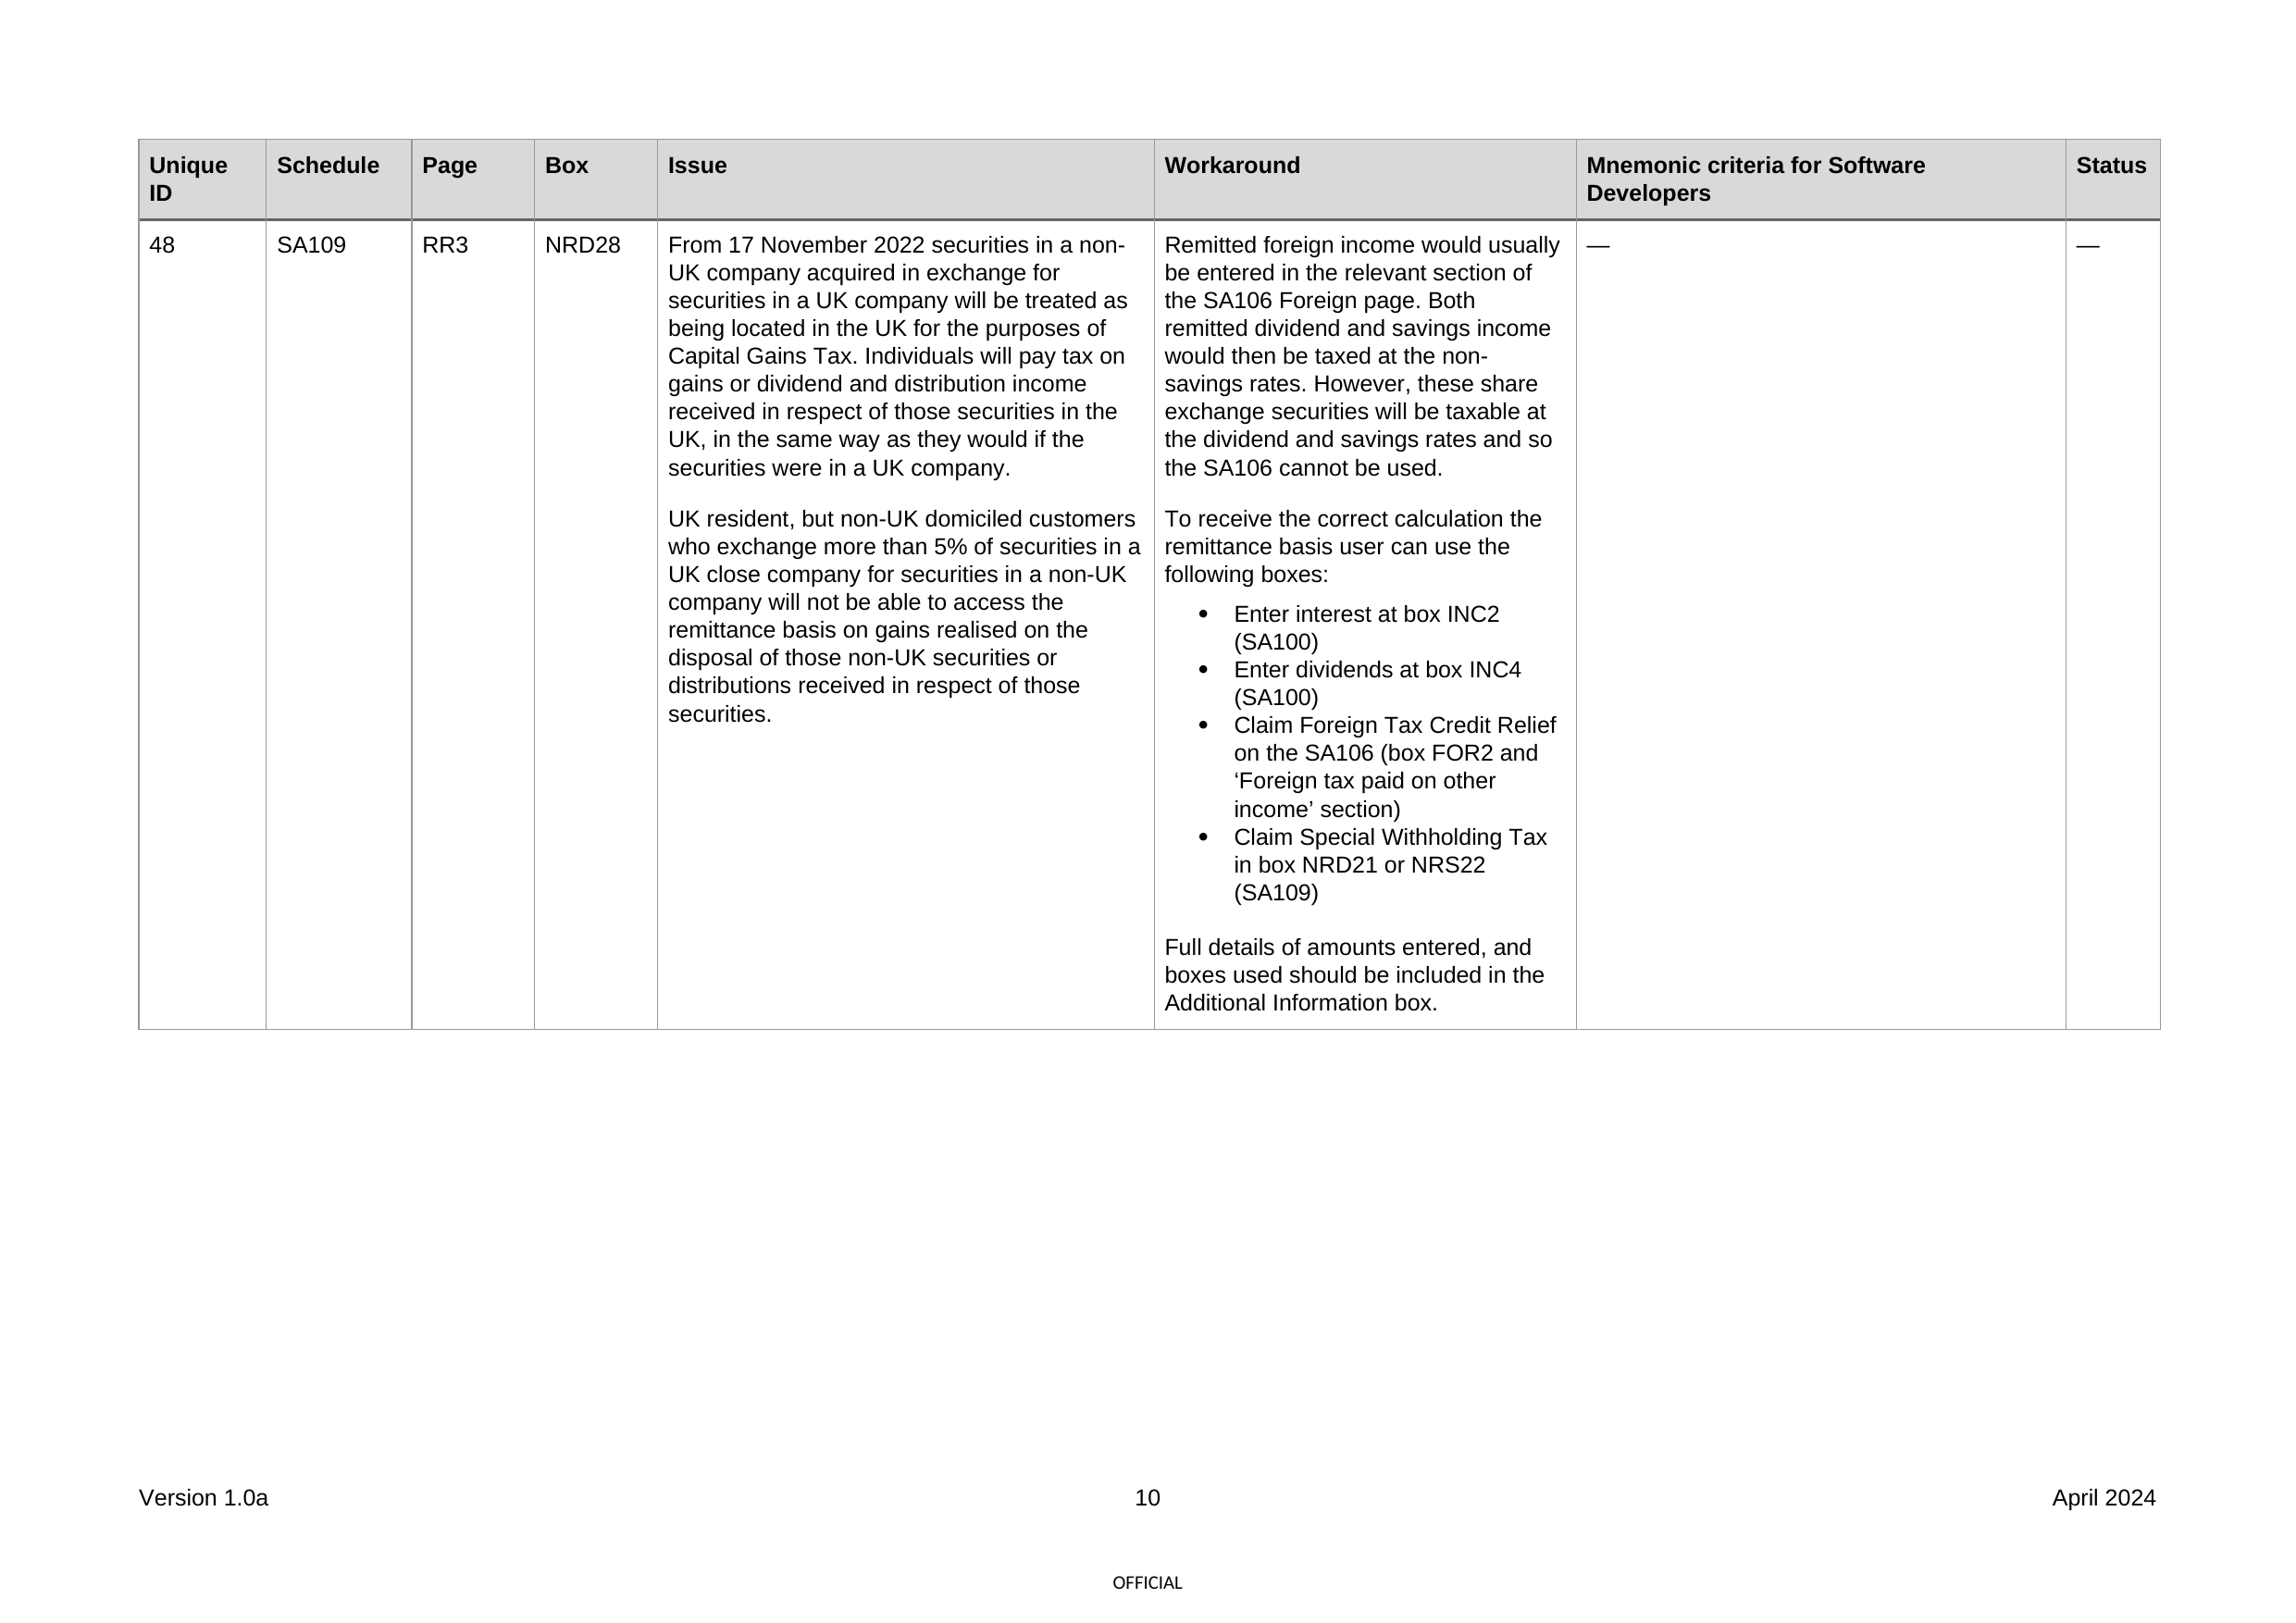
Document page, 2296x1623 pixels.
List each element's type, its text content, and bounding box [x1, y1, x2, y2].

table_header Issue [658, 140, 1154, 218]
table_cell Remitted foreign income would usually be entered in the relevant section of the SA106 Foreign page. Both remitted dividend and savings income would then be taxed at the non-savings rates. However, these share exchange securities will be taxable at the dividend and savings rates and so the SA106 cannot be used. To receive the correct calculation the remittance basis user can use the following boxes: Enter interest at box INC2 (SA100) Enter dividends at box INC4 (SA100) Claim Foreign Tax Credit Relief on the SA106 (box FOR2 and ‘Foreign tax paid on other income’ section) Claim Special Withholding Tax in box NRD21 or NRS22 (SA109) Full details of amounts entered, and boxes used should be included in the Additional Information box. [1155, 221, 1576, 1029]
table_header Box [535, 140, 657, 218]
table_cell RR3 [413, 221, 534, 1029]
table_header Status [2066, 140, 2160, 218]
table_cell — [1577, 221, 2066, 1029]
table_cell NRD28 [535, 221, 657, 1029]
table_header Mnemonic criteria for Software Developers [1577, 140, 2066, 218]
table_header Page [413, 140, 534, 218]
table_cell From 17 November 2022 securities in a non-UK company acquired in exchange for securities in a UK company will be treated as being located in the UK for the purposes of Capital Gains Tax. Individuals will pay tax on gains or dividend and distribution income received in respect of those securities in the UK, in the same way as they would if the securities were in a UK company. UK resident, but non-UK domiciled customers who exchange more than 5% of securities in a UK close company for securities in a non-UK company will not be able to access the remittance basis on gains realised on the disposal of those non-UK securities or distributions received in respect of those securities. [658, 221, 1154, 1029]
table_header Unique ID [140, 140, 266, 218]
table_cell SA109 [267, 221, 411, 1029]
table_cell 48 [140, 221, 266, 1029]
table_header Workaround [1155, 140, 1576, 218]
table_header Schedule [267, 140, 411, 218]
table_cell — [2066, 221, 2160, 1029]
